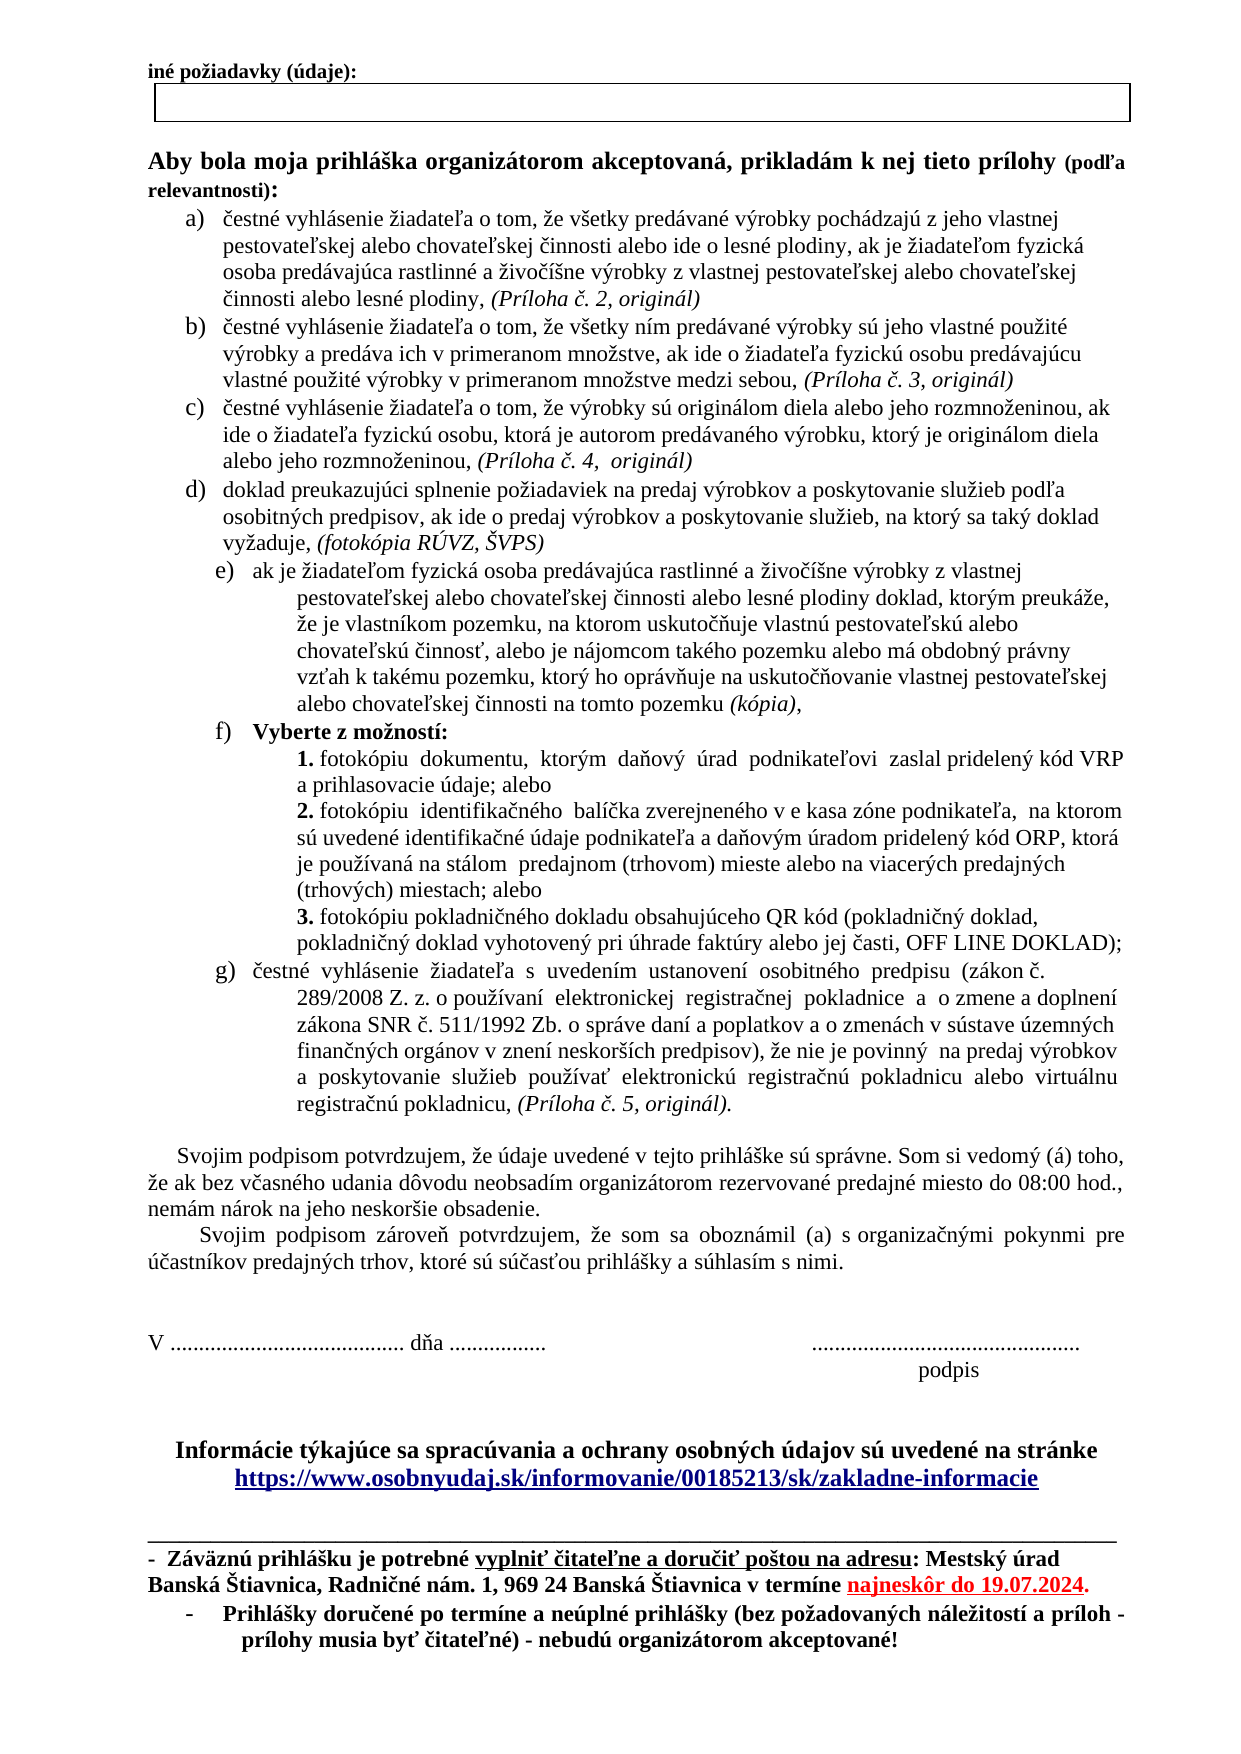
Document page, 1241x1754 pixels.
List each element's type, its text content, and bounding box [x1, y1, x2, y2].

list čestné vyhlásenie žiadateľa o tom, že všetky ním predávané výrobky sú jeho vlastné použité výrobky a predáva ich v primeranom množstve, ak ide o žiadateľa fyzickú osobu predávajúcu vlastné použité výrobky v primeranom množstve medzi sebou, (Príloha č. 3, originál) [185, 311, 1125, 392]
list čestné vyhlásenie žiadateľa o tom, že všetky predávané výrobky pochádzajú z jeho vlastnej pestovateľskej alebo chovateľskej činnosti alebo ide o lesné plodiny, ak je žiadateľom fyzická osoba predávajúca rastlinné a živočíšne výrobky z vlastnej pestovateľskej alebo chovateľskej činnosti alebo lesné plodiny, (Príloha č. 2, originál) [185, 203, 1125, 311]
text iné požiadavky (údaje): [148, 59, 1125, 83]
text Informácie týkajúce sa spracúvania a ochrany osobných údajov sú uvedené na stránke https://www.osobnyudaj.sk/informovanie/00185213/sk/zakladne-informacie [148, 1435, 1125, 1492]
list Vyberte z možností: 1. fotokópiu dokumentu, ktorým daňový úrad podnikateľovi zaslal pridelený kód VRP a prihlasovacie údaje; alebo 2. fotokópiu identifikačného balíčka zverejneného v e kasa zóne podnikateľa, na ktorom sú uvedené identifikačné údaje podnikateľa a daňovým úradom pridelený kód ORP, ktorá je používaná na stálom predajnom (trhovom) mieste alebo na viacerých predajných (trhových) miestach; alebo 3. fotokópiu pokladničného dokladu obsahujúceho QR kód (pokladničný doklad, pokladničný doklad vyhotovený pri úhrade faktúry alebo jej časti, OFF LINE DOKLAD); [215, 716, 1125, 956]
list Prihlášky doručené po termíne a neúplné prihlášky (bez požadovaných náležitostí a príloh - prílohy musia byť čitateľné) - nebudú organizátorom akceptované! [185, 1598, 1125, 1653]
text Aby bola moja prihláška organizátorom akceptovaná, prikladám k nej tieto prílohy (podľa relevantnosti): [148, 146, 1125, 203]
text Svojim podpisom zároveň potvrdzujem, že som sa oboznámil (a) s organizačnými pokynmi pre účastníkov predajných trhov, ktoré sú súčasťou prihlášky a súhlasím s nimi. [148, 1221, 1125, 1274]
text V ......................................... dňa ................. ............................................... [148, 1329, 1125, 1356]
text podpis [628, 1356, 1125, 1382]
list čestné vyhlásenie žiadateľa o tom, že výrobky sú originálom diela alebo jeho rozmnoženinou, ak ide o žiadateľa fyzickú osobu, ktorá je autorom predávaného výrobku, ktorý je originálom diela alebo jeho rozmnoženinou, (Príloha č. 4, originál) [185, 392, 1125, 474]
list ak je žiadateľom fyzická osoba predávajúca rastlinné a živočíšne výrobky z vlastnej pestovateľskej alebo chovateľskej činnosti alebo lesné plodiny doklad, ktorým preukáže, že je vlastníkom pozemku, na ktorom uskutočňuje vlastnú pestovateľskú alebo chovateľskú činnosť, alebo je nájomcom takého pozemku alebo má obdobný právny vzťah k takému pozemku, ktorý ho oprávňuje na uskutočňovanie vlastnej pestovateľskej alebo chovateľskej činnosti na tomto pozemku (kópia), [215, 555, 1125, 716]
table_header [156, 84, 1129, 121]
list doklad preukazujúci splnenie požiadaviek na predaj výrobkov a poskytovanie služieb podľa osobitných predpisov, ak ide o predaj výrobkov a poskytovanie služieb, na ktorý sa taký doklad vyžaduje, (fotokópia RÚVZ, ŠVPS) [185, 474, 1125, 555]
list čestné vyhlásenie žiadateľa s uvedením ustanovení osobitného predpisu (zákon č. 289/2008 Z. z. o používaní elektronickej registračnej pokladnice a o zmene a doplnení zákona SNR č. 511/1992 Zb. o správe daní a poplatkov a o zmenách v sústave územných finančných orgánov v znení neskorších predpisov), že nie je povinný na predaj výrobkov a poskytovanie služieb používať elektronickú registračnú pokladnicu alebo virtuálnu registračnú pokladnicu, (Príloha č. 5, originál). [215, 956, 1125, 1116]
text _____________________________________________________________________________________________ - Záväznú prihlášku je potrebné vyplniť čitateľne a doručiť poštou na adresu: Mestský úrad Banská Štiavnica, Radničné nám. 1, 969 24 Banská Štiavnica v termíne najneskôr do 19.07.2024. [148, 1521, 1125, 1598]
text Svojim podpisom potvrdzujem, že údaje uvedené v tejto prihláške sú správne. Som si vedomý (á) toho, že ak bez včasného udania dôvodu neobsadím organizátorom rezervované predajné miesto do 08:00 hod., nemám nárok na jeho neskoršie obsadenie. [148, 1142, 1125, 1221]
